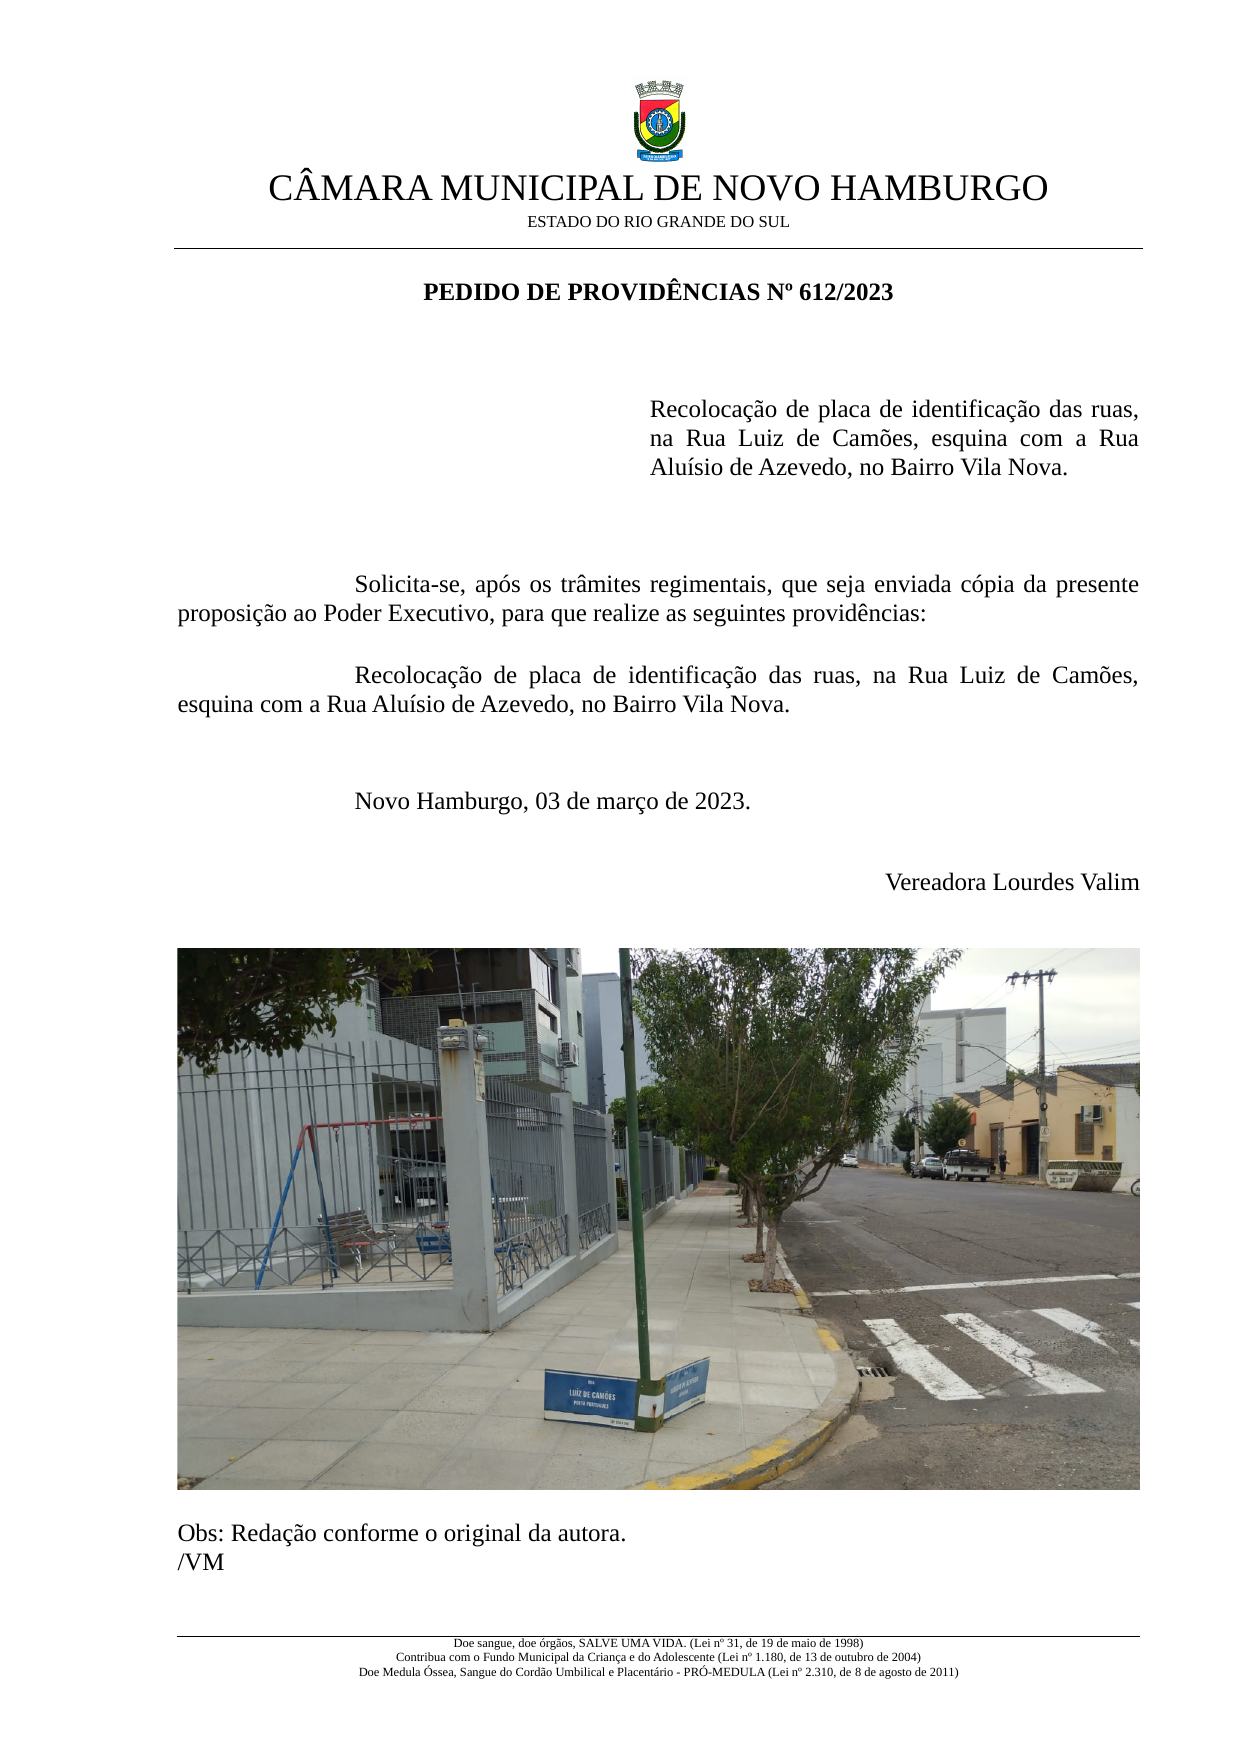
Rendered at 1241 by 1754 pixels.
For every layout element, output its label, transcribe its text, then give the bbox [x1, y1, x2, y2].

text PEDIDO DE PROVIDÊNCIAS Nº 612/2023 [177, 277, 1140, 306]
text Recolocação de placa de identificação das ruas, na Rua Luiz de Camões, esquina com a Rua Aluísio de Azevedo, no Bairro Vila Nova. [177, 661, 1140, 718]
text Obs: Redação conforme o original da autora. [177, 1518, 1140, 1547]
text Solicita-se, após os trâmites regimentais, que seja enviada cópia da presente proposição ao Poder Executivo, para que realize as seguintes providências: [177, 569, 1140, 626]
picture [629, 75, 688, 166]
text /VM [177, 1547, 1140, 1576]
list Recolocação de placa de identificação das ruas, na Rua Luiz de Camões, esquina com a Rua Aluísio de Azevedo, no Bairro Vila Nova. [649, 394, 1140, 480]
text Novo Hamburgo, 03 de março de 2023. [177, 786, 1140, 815]
picture [177, 948, 1140, 1490]
text Vereadora Lourdes Valim [177, 867, 1140, 896]
